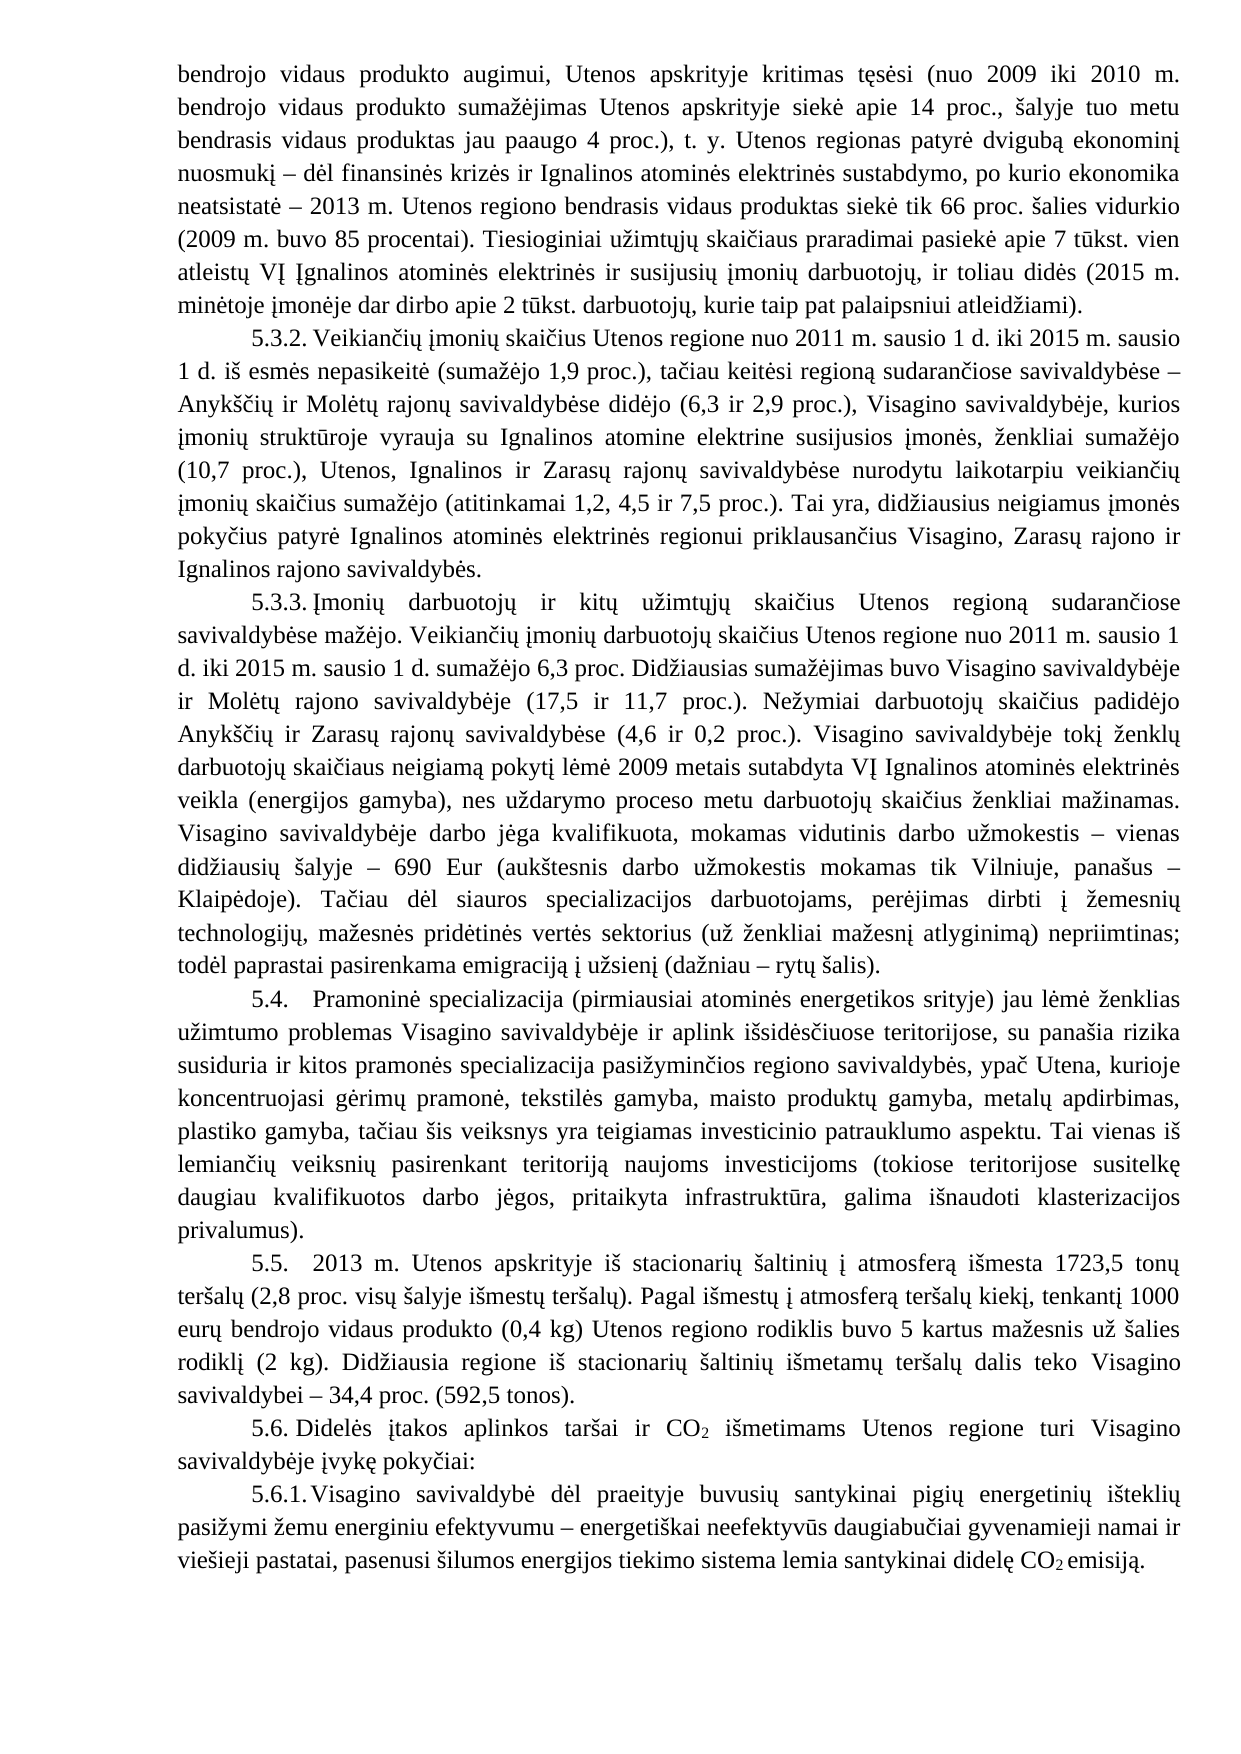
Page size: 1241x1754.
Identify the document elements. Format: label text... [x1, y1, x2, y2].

text 5.6. Didelės įtakos aplinkos taršai ir CO2 išmetimams Utenos regione turi Visagino savivaldybėje įvykę pokyčiai: [177, 1413, 1181, 1475]
text bendrojo vidaus produkto augimui, Utenos apskrityje kritimas tęsėsi (nuo 2009 iki 2010 m. bendrojo vidaus produkto sumažėjimas Utenos apskrityje siekė apie 14 proc., šalyje tuo metu bendrasis vidaus produktas jau paaugo 4 proc.), t. y. Utenos regionas patyrė dvigubą ekonominį nuosmukį – dėl finansinės krizės ir Ignalinos atominės elektrinės sustabdymo, po kurio ekonomika neatsistatė – 2013 m. Utenos regiono bendrasis vidaus produktas siekė tik 66 proc. šalies vidurkio (2009 m. buvo 85 procentai). Tiesioginiai užimtųjų skaičiaus praradimai pasiekė apie 7 tūkst. vien atleistų VĮ Įgnalinos atominės elektrinės ir susijusių įmonių darbuotojų, ir toliau didės (2015 m. minėtoje įmonėje dar dirbo apie 2 tūkst. darbuotojų, kurie taip pat palaipsniui atleidžiami). [177, 59, 1181, 319]
text 5.5. 2013 m. Utenos apskrityje iš stacionarių šaltinių į atmosferą išmesta 1723,5 tonų teršalų (2,8 proc. visų šalyje išmestų teršalų). Pagal išmestų į atmosferą teršalų kiekį, tenkantį 1000 eurų bendrojo vidaus produkto (0,4 kg) Utenos regiono rodiklis buvo 5 kartus mažesnis už šalies rodiklį (2 kg). Didžiausia regione iš stacionarių šaltinių išmetamų teršalų dalis teko Visagino savivaldybei – 34,4 proc. (592,5 tonos). [177, 1248, 1181, 1409]
text 5.3.2. Veikiančių įmonių skaičius Utenos regione nuo 2011 m. sausio 1 d. iki 2015 m. sausio 1 d. iš esmės nepasikeitė (sumažėjo 1,9 proc.), tačiau keitėsi regioną sudarančiose savivaldybėse – Anykščių ir Molėtų rajonų savivaldybėse didėjo (6,3 ir 2,9 proc.), Visagino savivaldybėje, kurios įmonių struktūroje vyrauja su Ignalinos atomine elektrine susijusios įmonės, ženkliai sumažėjo (10,7 proc.), Utenos, Ignalinos ir Zarasų rajonų savivaldybėse nurodytu laikotarpiu veikiančių įmonių skaičius sumažėjo (atitinkamai 1,2, 4,5 ir 7,5 proc.). Tai yra, didžiausius neigiamus įmonės pokyčius patyrė Ignalinos atominės elektrinės regionui priklausančius Visagino, Zarasų rajono ir Ignalinos rajono savivaldybės. [177, 323, 1181, 583]
text 5.3.3. Įmonių darbuotojų ir kitų užimtųjų skaičius Utenos regioną sudarančiose savivaldybėse mažėjo. Veikiančių įmonių darbuotojų skaičius Utenos regione nuo 2011 m. sausio 1 d. iki 2015 m. sausio 1 d. sumažėjo 6,3 proc. Didžiausias sumažėjimas buvo Visagino savivaldybėje ir Molėtų rajono savivaldybėje (17,5 ir 11,7 proc.). Nežymiai darbuotojų skaičius padidėjo Anykščių ir Zarasų rajonų savivaldybėse (4,6 ir 0,2 proc.). Visagino savivaldybėje tokį ženklų darbuotojų skaičiaus neigiamą pokytį lėmė 2009 metais sutabdyta VĮ Ignalinos atominės elektrinės veikla (energijos gamyba), nes uždarymo proceso metu darbuotojų skaičius ženkliai mažinamas. Visagino savivaldybėje darbo jėga kvalifikuota, mokamas vidutinis darbo užmokestis – vienas didžiausių šalyje – 690 Eur (aukštesnis darbo užmokestis mokamas tik Vilniuje, panašus – Klaipėdoje). Tačiau dėl siauros specializacijos darbuotojams, perėjimas dirbti į žemesnių technologijų, mažesnės pridėtinės vertės sektorius (už ženkliai mažesnį atlyginimą) nepriimtinas; todėl paprastai pasirenkama emigraciją į užsienį (dažniau – rytų šalis). [177, 587, 1181, 979]
text 5.4. Pramoninė specializacija (pirmiausiai atominės energetikos srityje) jau lėmė ženklias užimtumo problemas Visagino savivaldybėje ir aplink išsidėsčiuose teritorijose, su panašia rizika susiduria ir kitos pramonės specializacija pasižyminčios regiono savivaldybės, ypač Utena, kurioje koncentruojasi gėrimų pramonė, tekstilės gamyba, maisto produktų gamyba, metalų apdirbimas, plastiko gamyba, tačiau šis veiksnys yra teigiamas investicinio patrauklumo aspektu. Tai vienas iš lemiančių veiksnių pasirenkant teritoriją naujoms investicijoms (tokiose teritorijose susitelkę daugiau kvalifikuotos darbo jėgos, pritaikyta infrastruktūra, galima išnaudoti klasterizacijos privalumus). [177, 984, 1181, 1243]
text 5.6.1. Visagino savivaldybė dėl praeityje buvusių santykinai pigių energetinių išteklių pasižymi žemu energiniu efektyvumu – energetiškai neefektyvūs daugiabučiai gyvenamieji namai ir viešieji pastatai, pasenusi šilumos energijos tiekimo sistema lemia santykinai didelę CO2 emisiją. [177, 1479, 1181, 1574]
